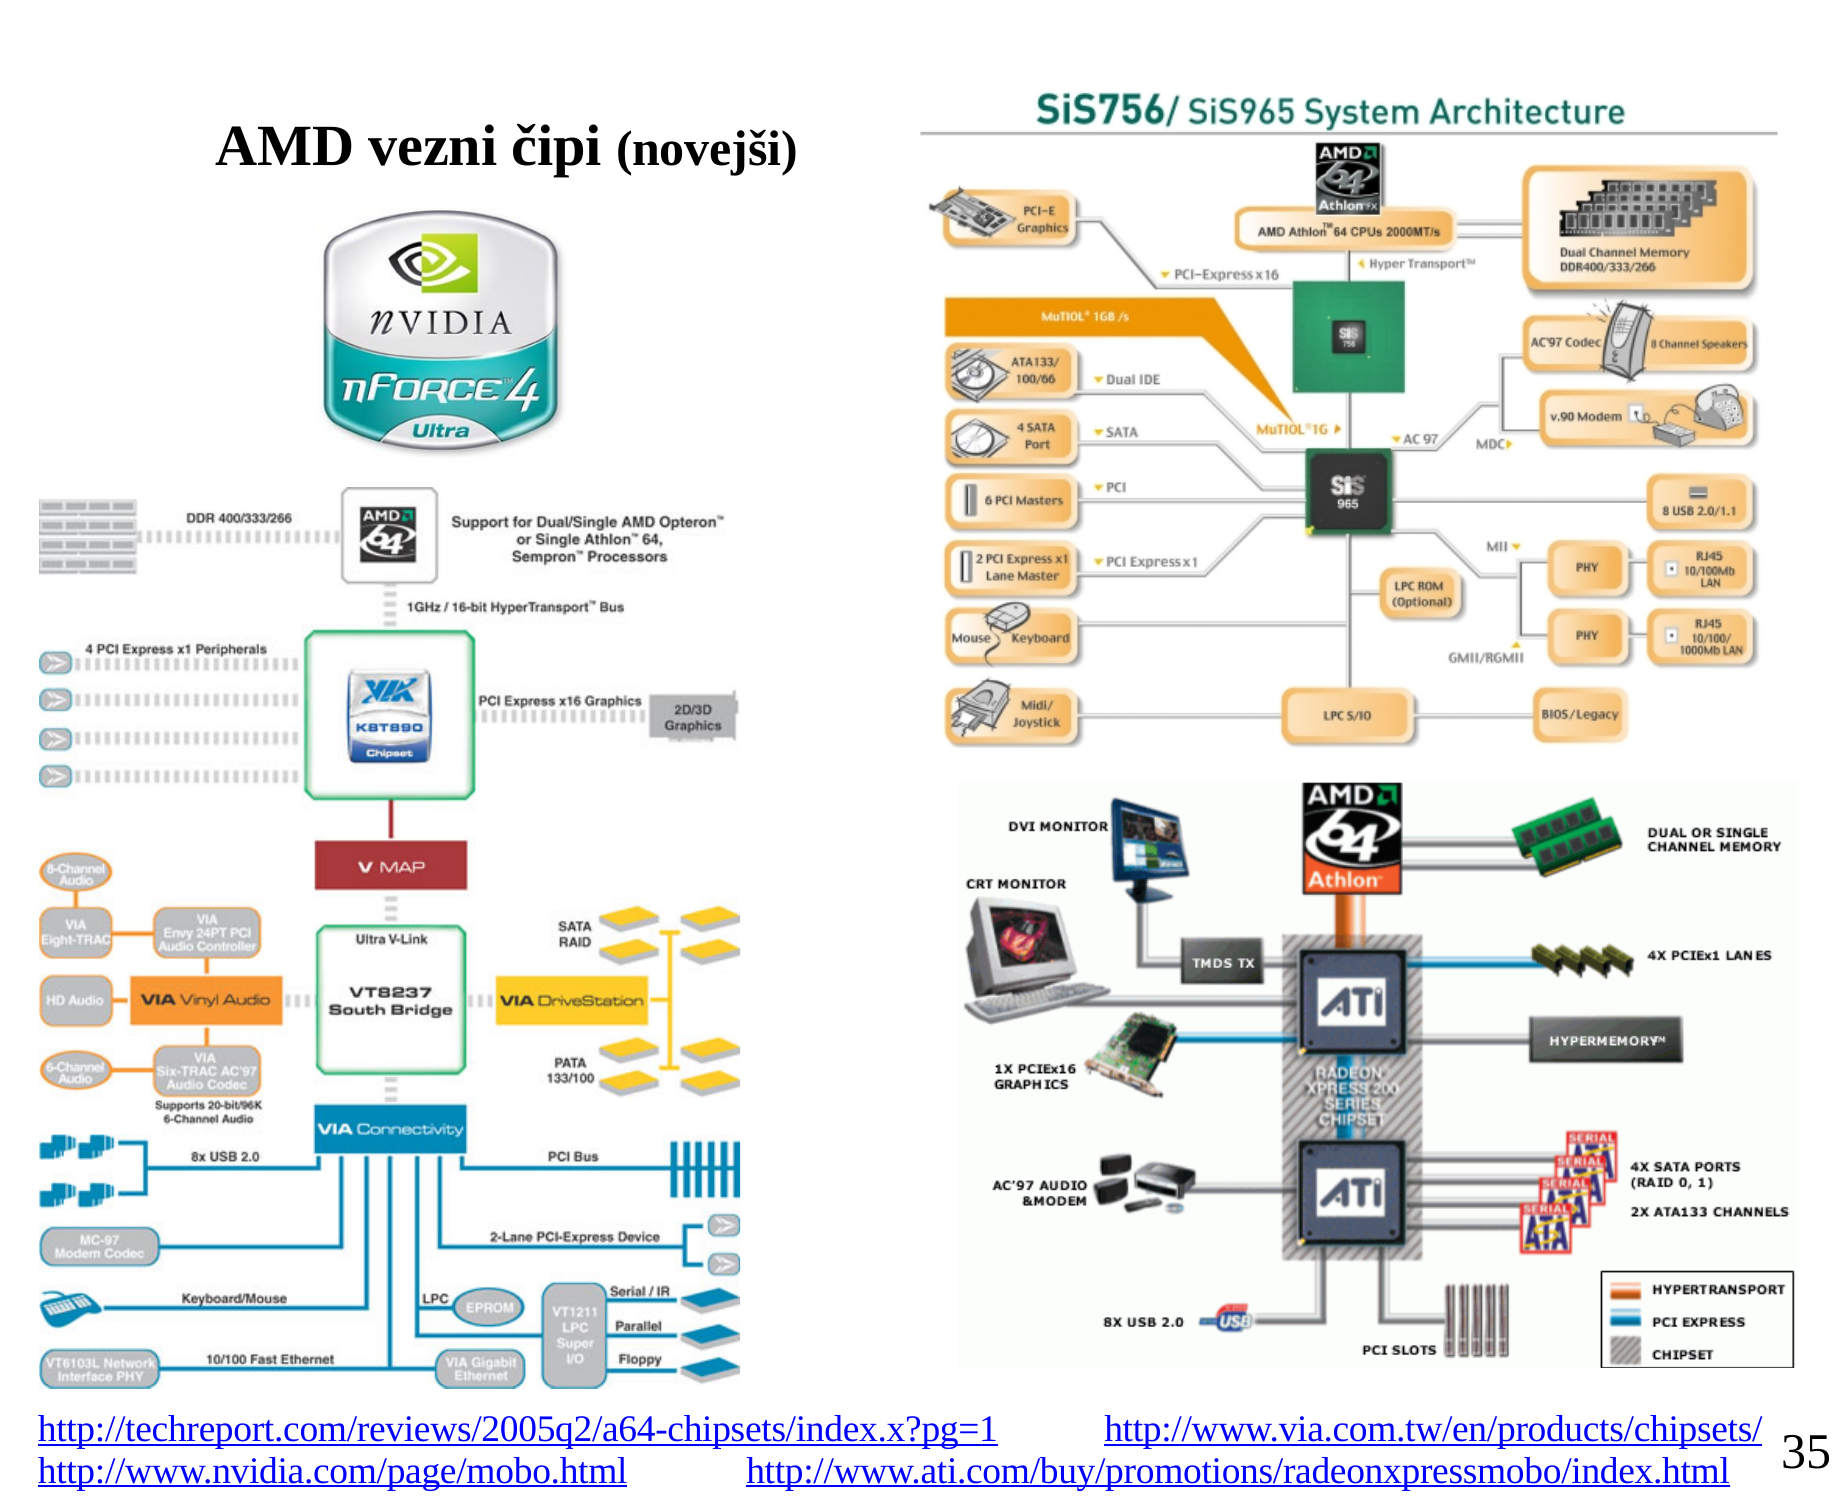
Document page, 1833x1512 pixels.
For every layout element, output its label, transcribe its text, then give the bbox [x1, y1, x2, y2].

picture [920, 81, 1778, 748]
text AMD vezni čipi (novejši) [215, 113, 878, 177]
picture [301, 190, 580, 469]
picture [39, 487, 740, 1389]
text http://techreport.com/reviews/2005q2/a64-chipsets/index.x?pg=1 http://www.via.com.tw/en/products/chipsets/ http://www.nvidia.com/page/mobo.html http://www.ati.com/buy/promotions/radeonxpressmobo/index.html [38, 1408, 1763, 1491]
picture [957, 780, 1799, 1368]
